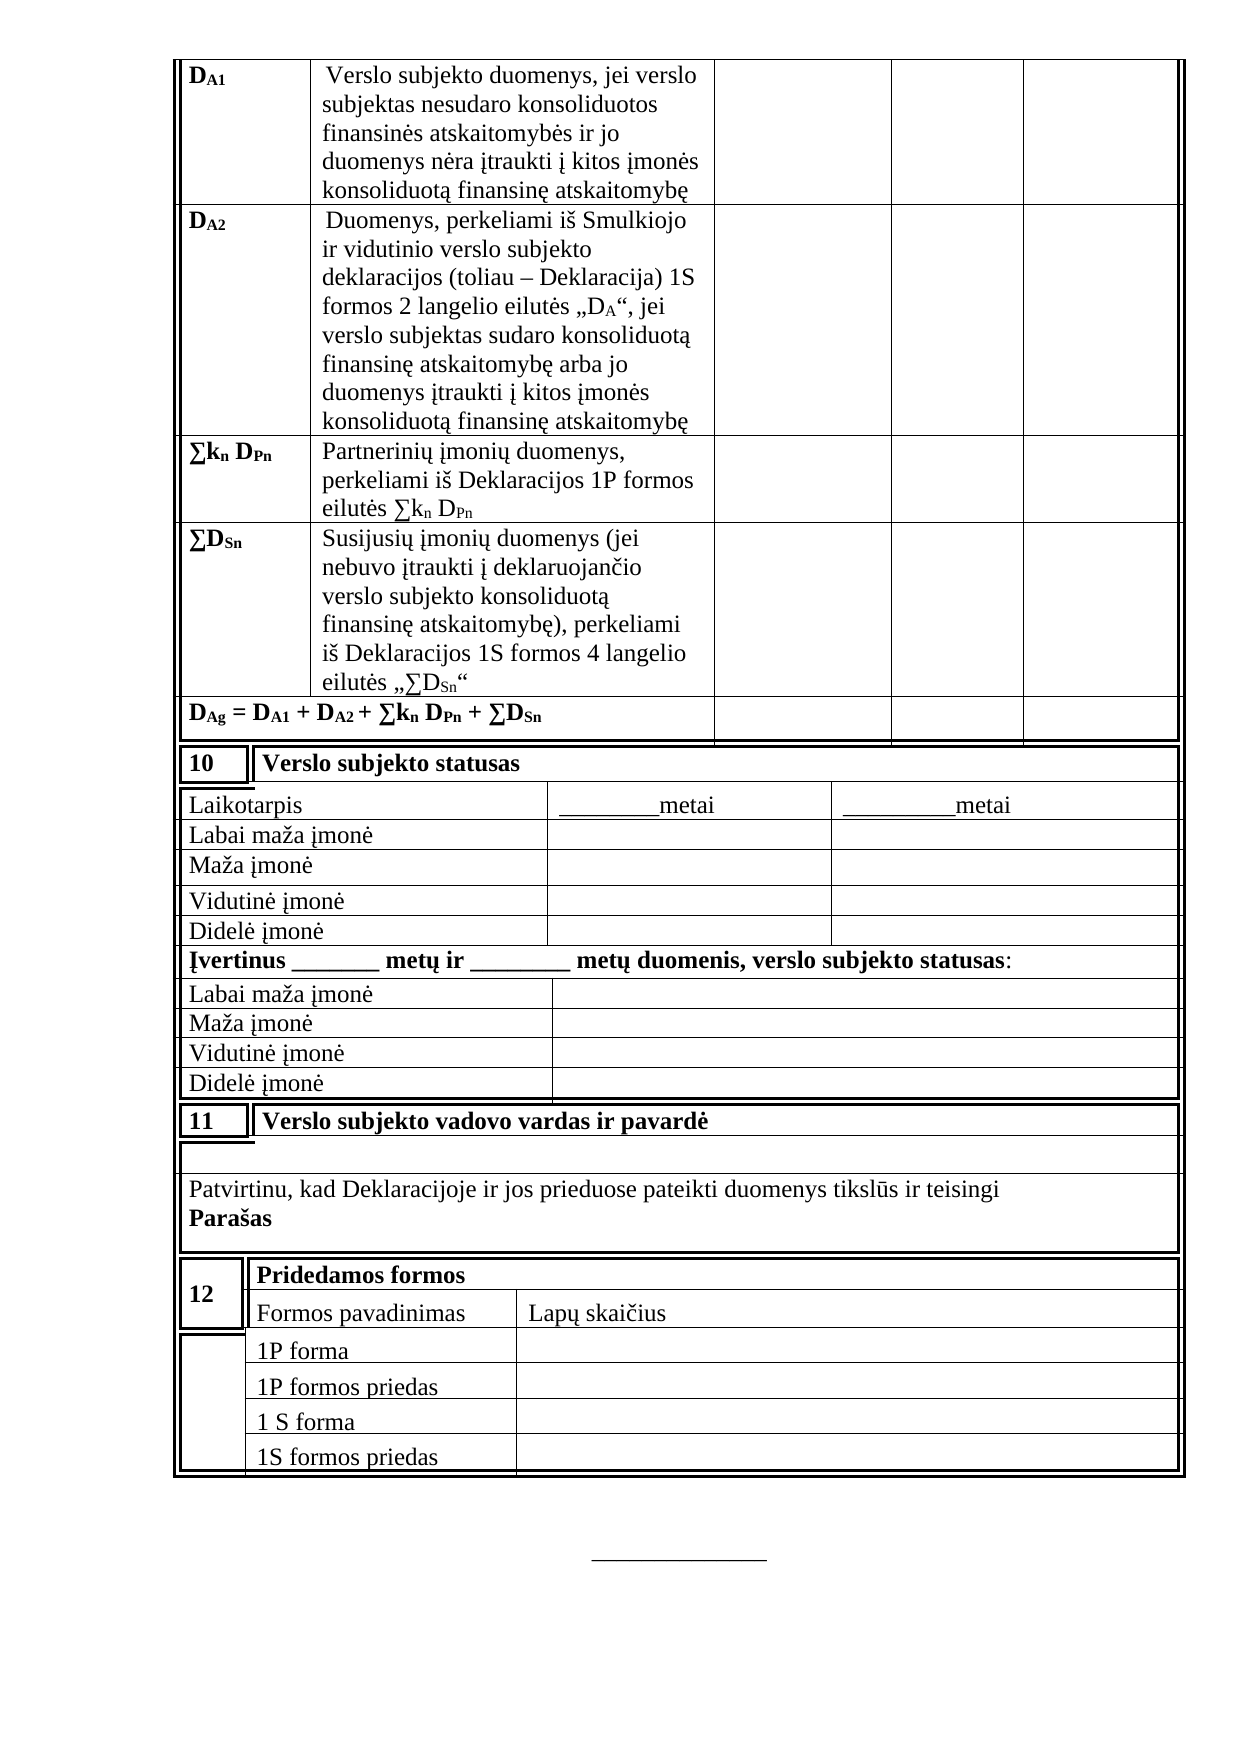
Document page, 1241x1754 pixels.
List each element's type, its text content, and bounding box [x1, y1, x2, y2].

table_cell [1024, 205, 1177, 435]
table_cell [1024, 523, 1177, 696]
table_cell 10 [177, 739, 251, 781]
table_cell [548, 850, 831, 885]
table_cell [832, 820, 1177, 849]
table_cell Laikotarpis [177, 781, 547, 819]
table_cell Didelė įmonė [182, 1068, 552, 1097]
table_cell [832, 850, 1177, 885]
table_cell [457, 1434, 516, 1468]
table_cell Verslo subjekto statusas [251, 742, 714, 781]
table_cell Verslo subjekto vadovo vardas ir pavardė [255, 1106, 1177, 1135]
table_cell [1024, 436, 1177, 522]
text ______________ [177, 1535, 1181, 1564]
table_cell ∑DSn [182, 523, 310, 696]
table_cell 1 S forma [246, 1399, 457, 1433]
table_cell Maža įmonė [182, 1009, 552, 1037]
table_cell Verslo subjekto vadovo vardas ir pavardė [553, 1097, 1181, 1135]
table_cell Formos pavadinimas [250, 1290, 516, 1327]
table_cell [457, 1328, 516, 1362]
table_cell [553, 1038, 1177, 1067]
table_cell Vidutinė įmonė [182, 1038, 552, 1067]
table_cell [548, 886, 831, 915]
table_cell [517, 1434, 1177, 1468]
table_cell 11 [177, 1097, 251, 1135]
table_cell [892, 205, 1023, 435]
table_cell Verslo subjekto duomenys, jei verslo subjektas nesudaro konsoliduotos finansinės atskaitomybės ir jo duomenys nėra įtraukti į kitos įmonės konsoliduotą finansinę atskaitomybę [311, 60, 714, 204]
table_cell Duomenys, perkeliami iš Smulkiojo ir vidutinio verslo subjekto deklaracijos (toliau – Deklaracija) 1S formos 2 langelio eilutės „DA“, jei verslo subjektas sudaro konsoliduotą finansinę atskaitomybę arba jo duomenys įtraukti į kitos įmonės konsoliduotą finansinę atskaitomybę [311, 205, 714, 435]
table_cell [892, 523, 1023, 696]
table_cell ________metai [548, 782, 831, 819]
table_cell Labai maža įmonė [182, 979, 552, 1007]
table_cell [1024, 697, 1177, 739]
table_cell Įvertinus _______ metų ir ________ metų duomenis, verslo subjekto statusas: [182, 946, 1177, 978]
table_cell [715, 697, 891, 739]
table_cell [832, 886, 1177, 915]
table_cell 12 [177, 1251, 245, 1327]
table_cell [892, 697, 1023, 739]
table_cell Labai maža įmonė [182, 820, 547, 849]
table_cell [715, 205, 891, 435]
table_cell DA2 [182, 205, 310, 435]
table_cell 1P forma [246, 1328, 457, 1362]
table_cell Pridedamos formos [245, 1251, 1181, 1289]
table_cell Verslo subjekto vadovo vardas ir pavardė [251, 1100, 552, 1135]
table_cell [517, 1363, 1177, 1398]
table_cell Partnerinių įmonių duomenys, perkeliami iš Deklaracijos 1P formos eilutės ∑kn DPn [311, 436, 714, 522]
table_cell [715, 60, 891, 204]
table_cell Verslo subjekto statusas [255, 748, 1177, 781]
table_cell Susijusių įmonių duomenys (jei nebuvo įtraukti į deklaruojančio verslo subjekto konsoliduotą finansinę atskaitomybę), perkeliami iš Deklaracijos 1S formos 4 langelio eilutės „∑DSn“ [311, 523, 714, 696]
table_cell 1S formos priedas [246, 1434, 457, 1468]
table_cell [892, 60, 1023, 204]
table_cell [548, 916, 831, 944]
table_cell [1024, 60, 1177, 204]
table_cell Lapų skaičius [517, 1290, 1177, 1327]
table_cell Maža įmonė [182, 850, 547, 885]
table_cell [177, 1327, 245, 1468]
table_cell DAg = DA1 + DA2 + ∑kn DPn + ∑DSn [182, 697, 714, 739]
table_cell [892, 436, 1023, 522]
table_cell Didelė įmonė [182, 916, 547, 944]
table_cell Verslo subjekto statusas [1024, 739, 1181, 781]
table_cell [182, 1336, 245, 1468]
table_cell 1P formos priedas [246, 1363, 457, 1398]
table_cell Vidutinė įmonė [182, 886, 547, 915]
table_cell [553, 1009, 1177, 1037]
table_cell DA1 [182, 60, 310, 204]
table_cell _________metai [832, 782, 1177, 819]
table_cell [177, 1135, 1177, 1173]
table_cell [517, 1328, 1177, 1362]
table_cell [553, 979, 1177, 1007]
table_cell ∑kn DPn [182, 436, 310, 522]
table_cell [548, 820, 831, 849]
table_cell [832, 916, 1177, 944]
table_cell [715, 436, 891, 522]
table_cell [553, 1068, 1177, 1097]
table_cell [457, 1399, 516, 1433]
table_cell [715, 523, 891, 696]
table_cell [457, 1363, 516, 1398]
table_cell Patvirtinu, kad Deklaracijoje ir jos prieduose pateikti duomenys tikslūs ir teisingi Parašas [182, 1174, 1177, 1251]
table_cell [517, 1399, 1177, 1433]
